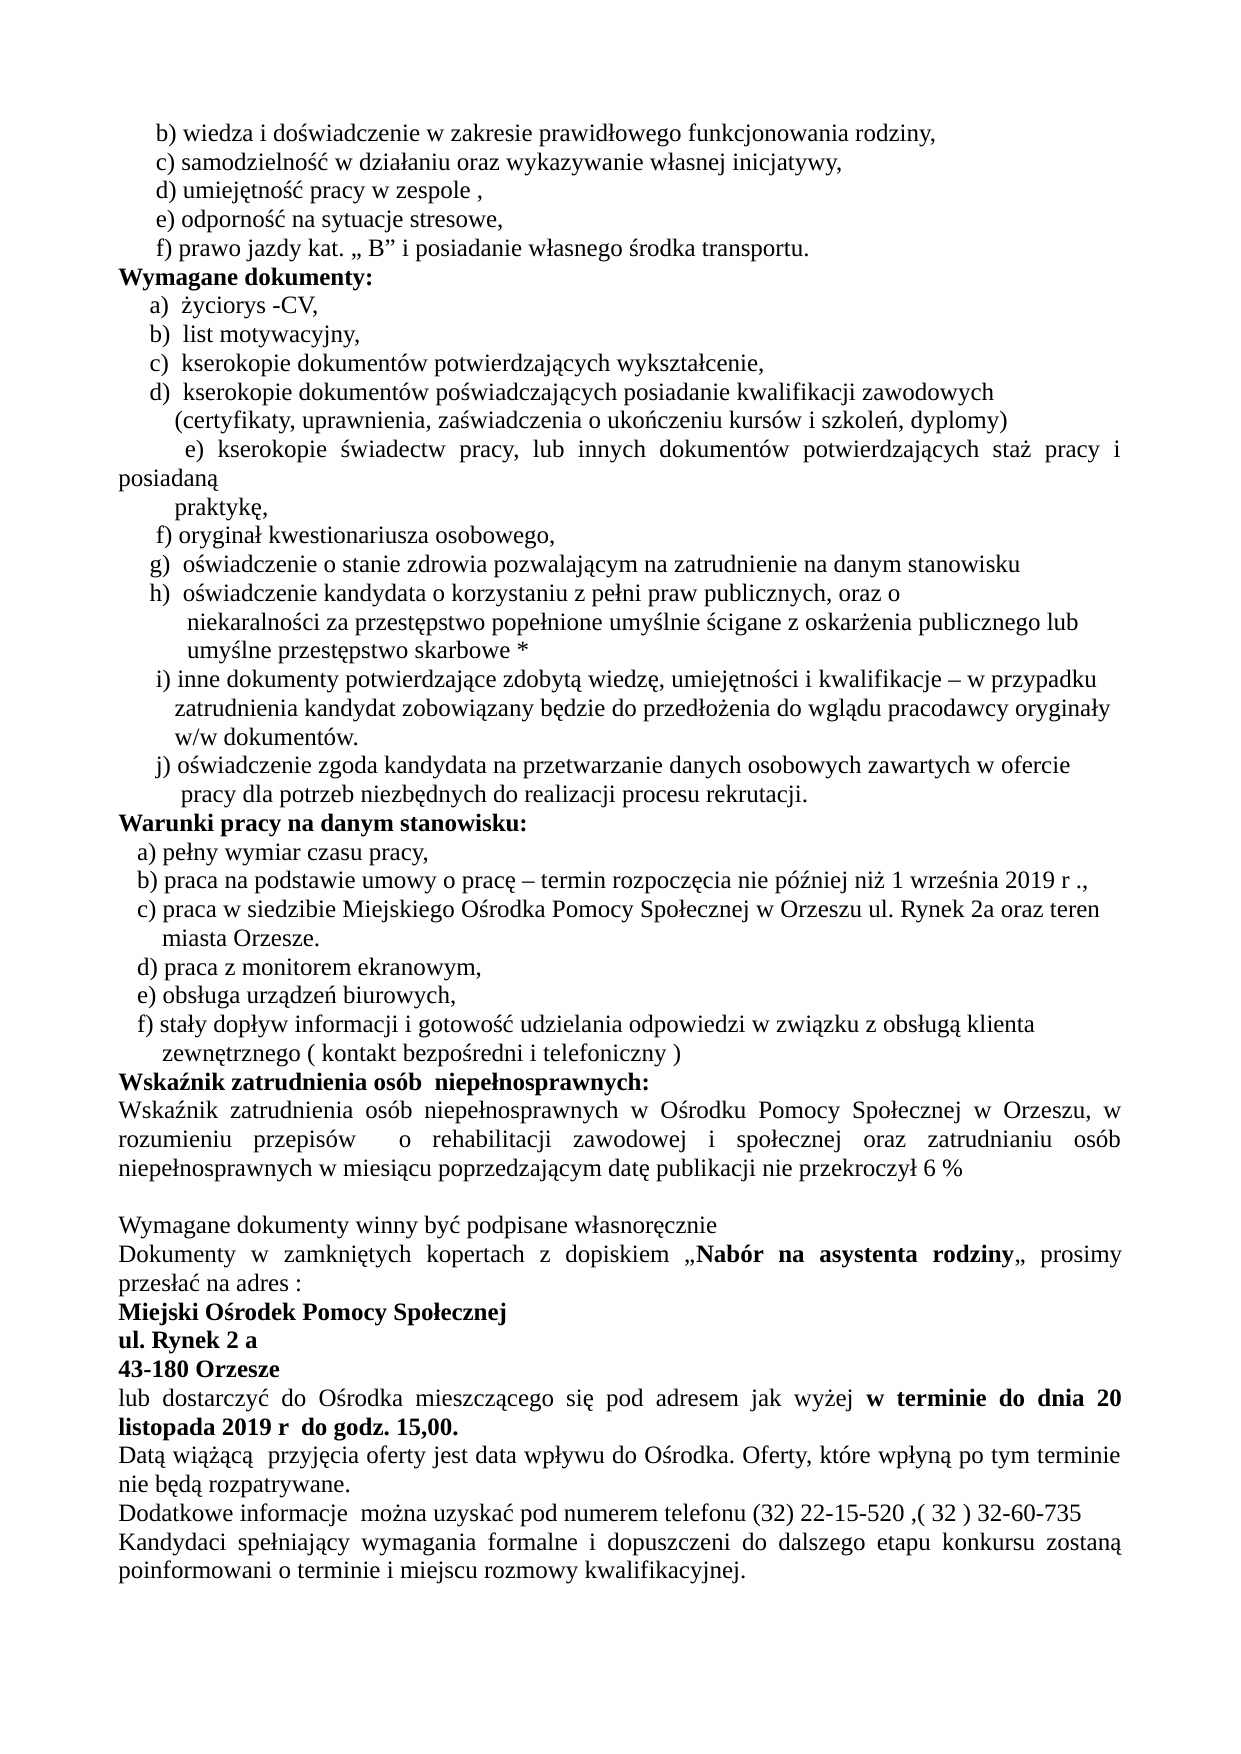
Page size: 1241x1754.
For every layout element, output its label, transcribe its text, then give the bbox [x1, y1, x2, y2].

text c) kserokopie dokumentów potwierdzających wykształcenie, [118, 348, 1122, 377]
text f) oryginał kwestionariusza osobowego, [118, 521, 1122, 549]
text ul. Rynek 2 a [118, 1326, 1122, 1354]
text h) oświadczenie kandydata o korzystaniu z pełni praw publicznych, oraz o [118, 578, 1122, 607]
text b) praca na podstawie umowy o pracę – termin rozpoczęcia nie później niż 1 września 2019 r ., [118, 866, 1122, 894]
text Wymagane dokumenty: [118, 262, 1122, 291]
text f) stały dopływ informacji i gotowość udzielania odpowiedzi w związku z obsługą klienta [118, 1009, 1122, 1038]
text Datą wiążącą przyjęcia oferty jest data wpływu do Ośrodka. Oferty, które wpłyną po tym terminie nie będą rozpatrywane. [118, 1441, 1122, 1498]
text pracy dla potrzeb niezbędnych do realizacji procesu rekrutacji. [118, 779, 1122, 808]
text 43-180 Orzesze [118, 1354, 1122, 1383]
text e) obsługa urządzeń biurowych, [118, 981, 1122, 1009]
text f) prawo jazdy kat. „ B” i posiadanie własnego środka transportu. [118, 233, 1122, 262]
text zatrudnienia kandydat zobowiązany będzie do przedłożenia do wglądu pracodawcy oryginały [118, 693, 1122, 722]
text d) praca z monitorem ekranowym, [118, 952, 1122, 981]
text niekaralności za przestępstwo popełnione umyślnie ścigane z oskarżenia publicznego lub [118, 607, 1122, 636]
text lub dostarczyć do Ośrodka mieszczącego się pod adresem jak wyżej w terminie do dnia 20 listopada 2019 r do godz. 15,00. [118, 1383, 1122, 1441]
text Wymagane dokumenty winny być podpisane własnoręcznie [118, 1211, 1122, 1239]
text b) wiedza i doświadczenie w zakresie prawidłowego funkcjonowania rodziny, [118, 118, 1122, 147]
text g) oświadczenie o stanie zdrowia pozwalającym na zatrudnienie na danym stanowisku [118, 549, 1122, 578]
text (certyfikaty, uprawnienia, zaświadczenia o ukończeniu kursów i szkoleń, dyplomy) [118, 406, 1122, 434]
text Kandydaci spełniający wymagania formalne i dopuszczeni do dalszego etapu konkursu zostaną poinformowani o terminie i miejscu rozmowy kwalifikacyjnej. [118, 1527, 1122, 1584]
text d) umiejętność pracy w zespole , [118, 176, 1122, 204]
text i) inne dokumenty potwierdzające zdobytą wiedzę, umiejętności i kwalifikacje – w przypadku [118, 664, 1122, 693]
text umyślne przestępstwo skarbowe * [118, 636, 1122, 664]
text j) oświadczenie zgoda kandydata na przetwarzanie danych osobowych zawartych w ofercie [118, 751, 1122, 779]
text Wskaźnik zatrudnienia osób niepełnosprawnych: [118, 1067, 1122, 1096]
text e) odporność na sytuacje stresowe, [118, 204, 1122, 233]
text praktykę, [118, 492, 1122, 521]
text c) praca w siedzibie Miejskiego Ośrodka Pomocy Społecznej w Orzeszu ul. Rynek 2a oraz teren [118, 894, 1122, 923]
text Miejski Ośrodek Pomocy Społecznej [118, 1297, 1122, 1326]
text a) życiorys -CV, [118, 291, 1122, 319]
text c) samodzielność w działaniu oraz wykazywanie własnej inicjatywy, [118, 147, 1122, 176]
text b) list motywacyjny, [118, 319, 1122, 348]
text e) kserokopie świadectw pracy, lub innych dokumentów potwierdzających staż pracy i posiadaną [118, 434, 1122, 492]
text d) kserokopie dokumentów poświadczających posiadanie kwalifikacji zawodowych [118, 377, 1122, 406]
text Warunki pracy na danym stanowisku: [118, 808, 1122, 837]
text Wskaźnik zatrudnienia osób niepełnosprawnych w Ośrodku Pomocy Społecznej w Orzeszu, w rozumieniu przepisów o rehabilitacji zawodowej i społecznej oraz zatrudnianiu osób niepełnosprawnych w miesiącu poprzedzającym datę publikacji nie przekroczył 6 % [118, 1096, 1122, 1182]
text Dokumenty w zamkniętych kopertach z dopiskiem „Nabór na asystenta rodziny„ prosimy przesłać na adres : [118, 1239, 1122, 1297]
text zewnętrznego ( kontakt bezpośredni i telefoniczny ) [118, 1038, 1122, 1067]
text Dodatkowe informacje można uzyskać pod numerem telefonu (32) 22-15-520 ,( 32 ) 32-60-735 [118, 1498, 1122, 1527]
text miasta Orzesze. [118, 923, 1122, 952]
text a) pełny wymiar czasu pracy, [118, 837, 1122, 866]
text w/w dokumentów. [118, 722, 1122, 751]
